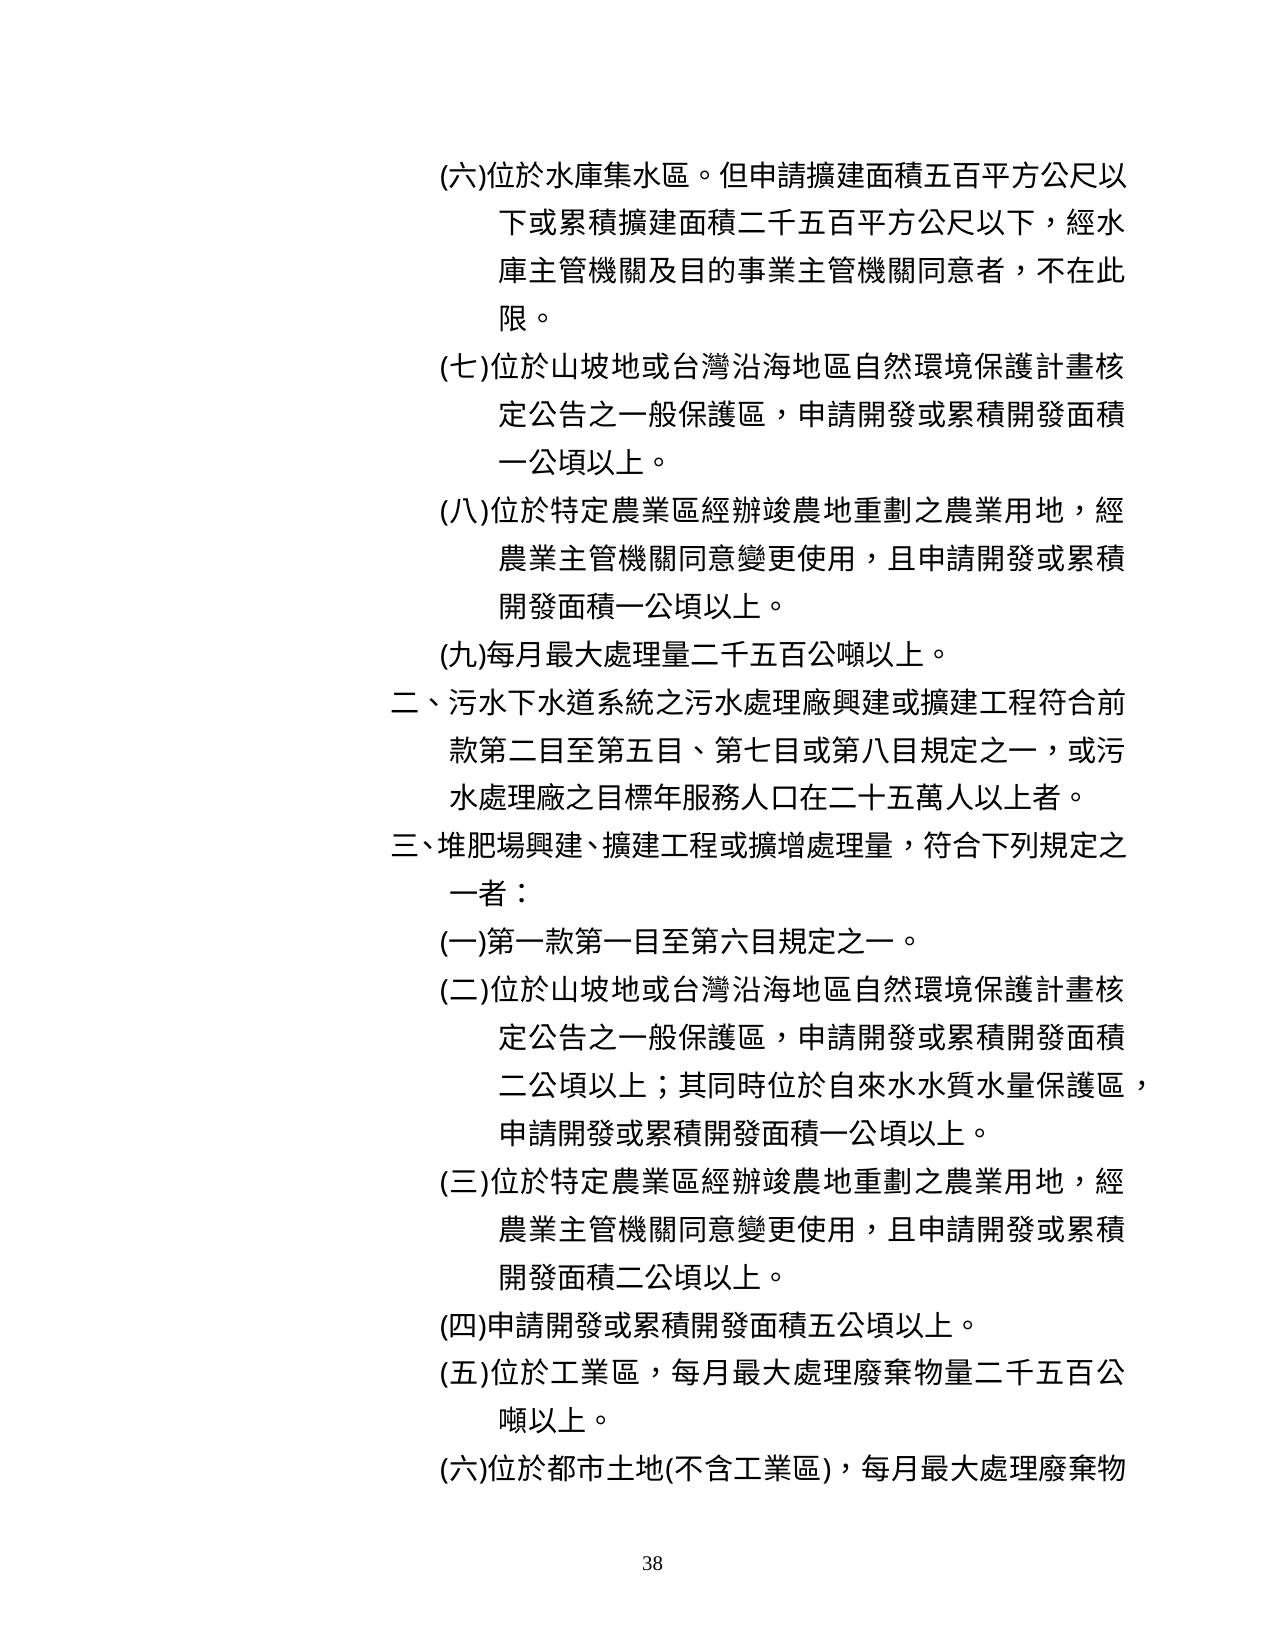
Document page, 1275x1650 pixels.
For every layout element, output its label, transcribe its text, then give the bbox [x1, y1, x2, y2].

text (二)位於山坡地或台灣沿海地區自然環境保護計畫核定公告之一般保護區，申請開發或累積開發面積二公頃以上；其同時位於自來水水質水量保護區，申請開發或累積開發面積一公頃以上。 [440, 962, 1127, 1154]
text (七)位於山坡地或台灣沿海地區自然環境保護計畫核定公告之一般保護區，申請開發或累積開發面積一公頃以上。 [440, 339, 1127, 483]
text 三、堆肥場興建、擴建工程或擴增處理量，符合下列規定之一者： [390, 818, 1127, 914]
text (六)位於都市土地(不含工業區)，每月最大處理廢棄物 [440, 1441, 1127, 1489]
text (三)位於特定農業區經辦竣農地重劃之農業用地，經農業主管機關同意變更使用，且申請開發或累積開發面積二公頃以上。 [440, 1154, 1127, 1298]
text 二、污水下水道系統之污水處理廠興建或擴建工程符合前款第二目至第五目、第七目或第八目規定之一，或污水處理廠之目標年服務人口在二十五萬人以上者。 [390, 675, 1127, 818]
text (一)第一款第一目至第六目規定之一。 [440, 914, 1127, 962]
text (六)位於水庫集水區。但申請擴建面積五百平方公尺以下或累積擴建面積二千五百平方公尺以下，經水庫主管機關及目的事業主管機關同意者，不在此限。 [440, 148, 1127, 339]
text (八)位於特定農業區經辦竣農地重劃之農業用地，經農業主管機關同意變更使用，且申請開發或累積開發面積一公頃以上。 [440, 483, 1127, 627]
text (九)每月最大處理量二千五百公噸以上。 [440, 627, 1127, 675]
text (五)位於工業區，每月最大處理廢棄物量二千五百公噸以上。 [440, 1346, 1127, 1441]
text (四)申請開發或累積開發面積五公頃以上。 [440, 1298, 1127, 1346]
